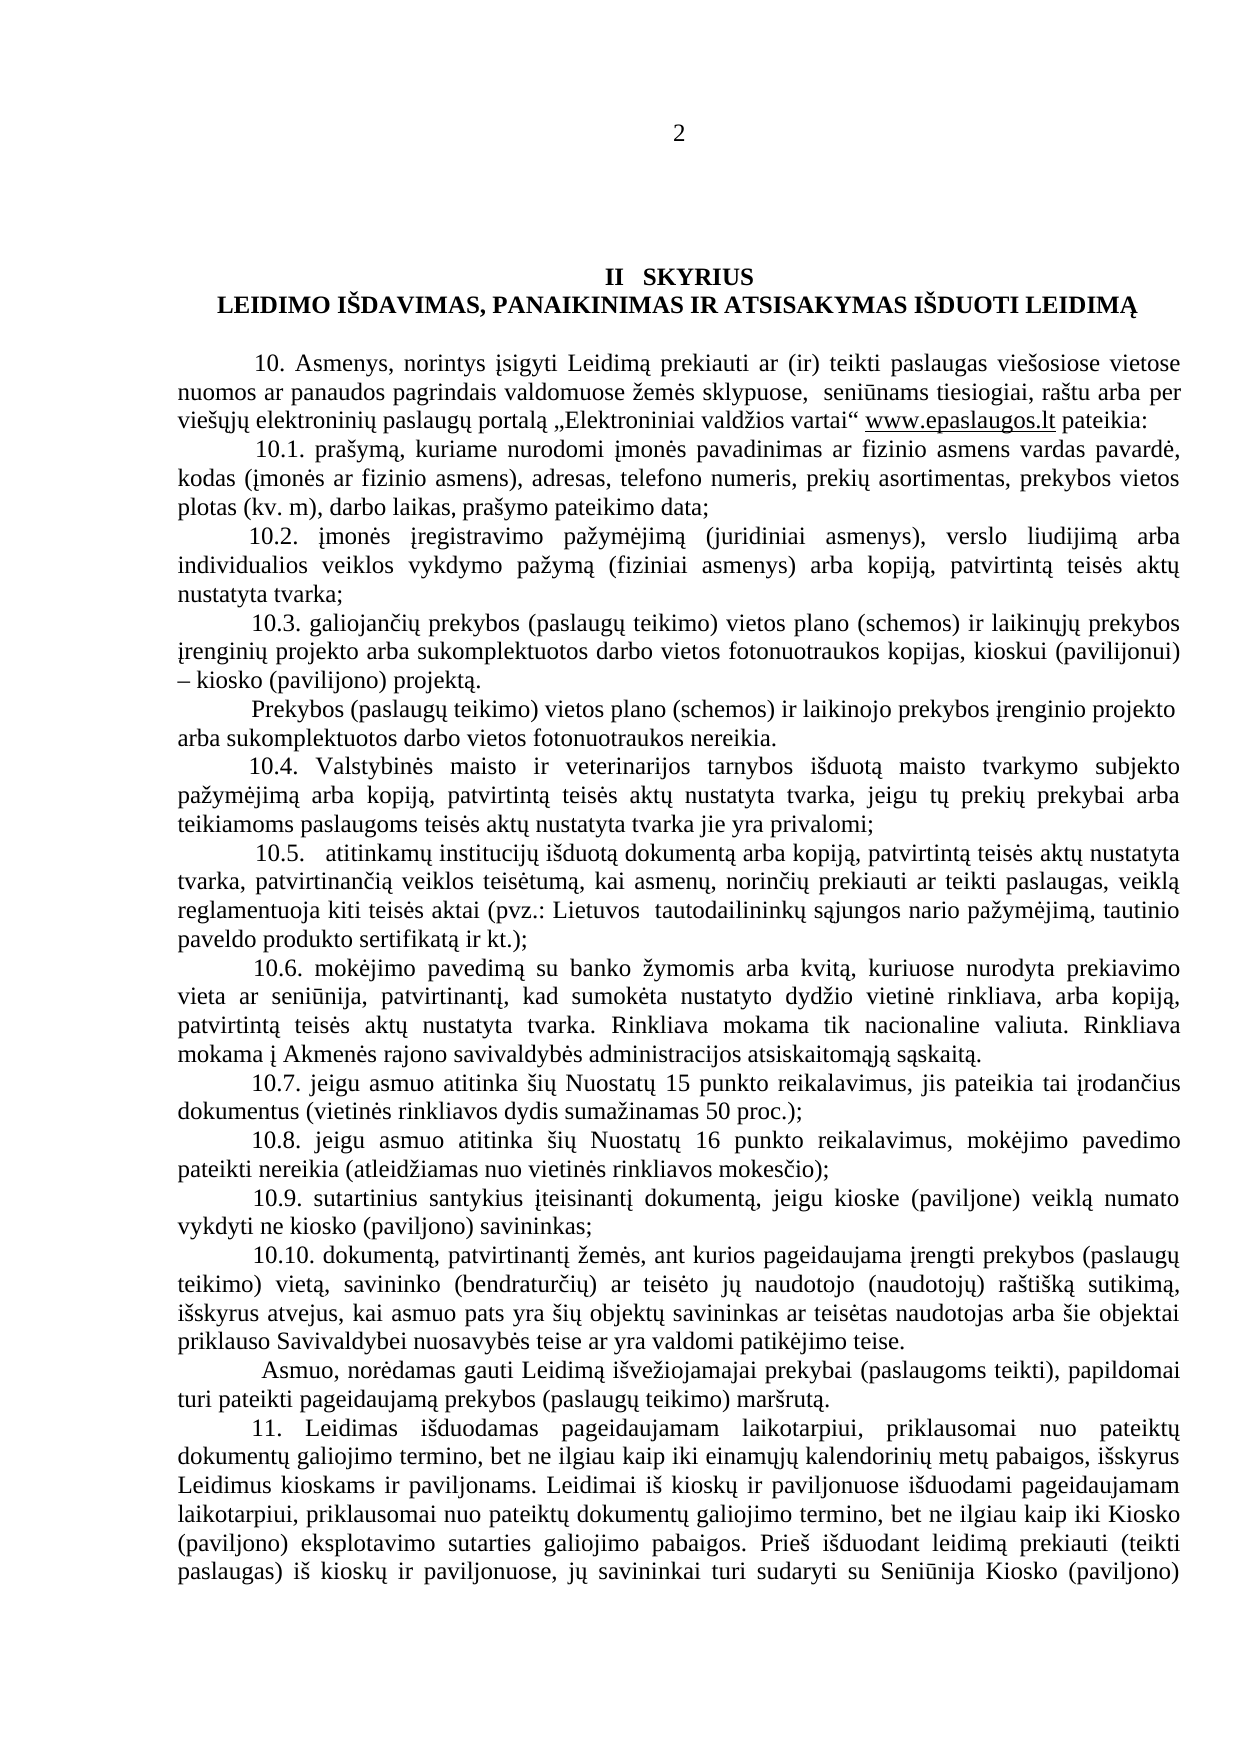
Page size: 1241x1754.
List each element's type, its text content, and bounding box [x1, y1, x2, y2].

text Asmuo, norėdamas gauti Leidimą išvežiojamajai prekybai (paslaugoms teikti), papildomai turi pateikti pageidaujamą prekybos (paslaugų teikimo) maršrutą. [177, 1355, 1181, 1413]
text 10. Asmenys, norintys įsigyti Leidimą prekiauti ar (ir) teikti paslaugas viešosiose vietose nuomos ar panaudos pagrindais valdomuose žemės sklypuose, seniūnams tiesiogiai, raštu arba per viešųjų elektroninių paslaugų portalą „Elektroniniai valdžios vartai“ www.epaslaugos.lt pateikia: [177, 348, 1181, 434]
text 10.9. sutartinius santykius įteisinantį dokumentą, jeigu kioske (paviljone) veiklą numato vykdyti ne kiosko (paviljono) savininkas; [177, 1183, 1181, 1240]
text 11. Leidimas išduodamas pageidaujamam laikotarpiui, priklausomai nuo pateiktų dokumentų galiojimo termino, bet ne ilgiau kaip iki einamųjų kalendorinių metų pabaigos, išskyrus Leidimus kioskams ir paviljonams. Leidimai iš kioskų ir paviljonuose išduodami pageidaujamam laikotarpiui, priklausomai nuo pateiktų dokumentų galiojimo termino, bet ne ilgiau kaip iki Kiosko (paviljono) eksplotavimo sutarties galiojimo pabaigos. Prieš išduodant leidimą prekiauti (teikti paslaugas) iš kioskų ir paviljonuose, jų savininkai turi sudaryti su Seniūnija Kiosko (paviljono) [177, 1413, 1181, 1585]
text 10.4. Valstybinės maisto ir veterinarijos tarnybos išduotą maisto tvarkymo subjekto pažymėjimą arba kopiją, patvirtintą teisės aktų nustatyta tvarka, jeigu tų prekių prekybai arba teikiamoms paslaugoms teisės aktų nustatyta tvarka jie yra privalomi; [177, 751, 1181, 838]
text 10.6. mokėjimo pavedimą su banko žymomis arba kvitą, kuriuose nurodyta prekiavimo vieta ar seniūnija, patvirtinantį, kad sumokėta nustatyto dydžio vietinė rinkliava, arba kopiją, patvirtintą teisės aktų nustatyta tvarka. Rinkliava mokama tik nacionaline valiuta. Rinkliava mokama į Akmenės rajono savivaldybės administracijos atsiskaitomąją sąskaitą. [177, 953, 1181, 1068]
text 10.5. atitinkamų institucijų išduotą dokumentą arba kopiją, patvirtintą teisės aktų nustatyta tvarka, patvirtinančią veiklos teisėtumą, kai asmenų, norinčių prekiauti ar teikti paslaugas, veiklą reglamentuoja kiti teisės aktai (pvz.: Lietuvos tautodailininkų sąjungos nario pažymėjimą, tautinio paveldo produkto sertifikatą ir kt.); [177, 838, 1181, 953]
text 10.2. įmonės įregistravimo pažymėjimą (juridiniai asmenys), verslo liudijimą arba individualios veiklos vykdymo pažymą (fiziniai asmenys) arba kopiją, patvirtintą teisės aktų nustatyta tvarka; [177, 521, 1181, 608]
text 10.7. jeigu asmuo atitinka šių Nuostatų 15 punkto reikalavimus, jis pateikia tai įrodančius dokumentus (vietinės rinkliavos dydis sumažinamas 50 proc.); [177, 1068, 1181, 1125]
text 10.3. galiojančių prekybos (paslaugų teikimo) vietos plano (schemos) ir laikinųjų prekybos įrenginių projekto arba sukomplektuotos darbo vietos fotonuotraukos kopijas, kioskui (pavilijonui) – kiosko (pavilijono) projektą. [177, 608, 1181, 694]
text LEIDIMO IŠDAVIMAS, PANAIKINIMAS IR ATSISAKYMAS IŠDUOTI LEIDIMĄ [177, 291, 1178, 319]
text 10.8. jeigu asmuo atitinka šių Nuostatų 16 punkto reikalavimus, mokėjimo pavedimo pateikti nereikia (atleidžiamas nuo vietinės rinkliavos mokesčio); [177, 1125, 1181, 1183]
text 10.1. prašymą, kuriame nurodomi įmonės pavadinimas ar fizinio asmens vardas pavardė, kodas (įmonės ar fizinio asmens), adresas, telefono numeris, prekių asortimentas, prekybos vietos plotas (kv. m), darbo laikas, prašymo pateikimo data; [177, 434, 1181, 521]
text 10.10. dokumentą, patvirtinantį žemės, ant kurios pageidaujama įrengti prekybos (paslaugų teikimo) vietą, savininko (bendraturčių) ar teisėto jų naudotojo (naudotojų) raštišką sutikimą, išskyrus atvejus, kai asmuo pats yra šių objektų savininkas ar teisėtas naudotojas arba šie objektai priklauso Savivaldybei nuosavybės teise ar yra valdomi patikėjimo teise. [177, 1240, 1181, 1355]
text Prekybos (paslaugų teikimo) vietos plano (schemos) ir laikinojo prekybos įrenginio projekto arba sukomplektuotos darbo vietos fotonuotraukos nereikia. [177, 694, 1181, 751]
text II SKYRIUS [177, 262, 1181, 291]
